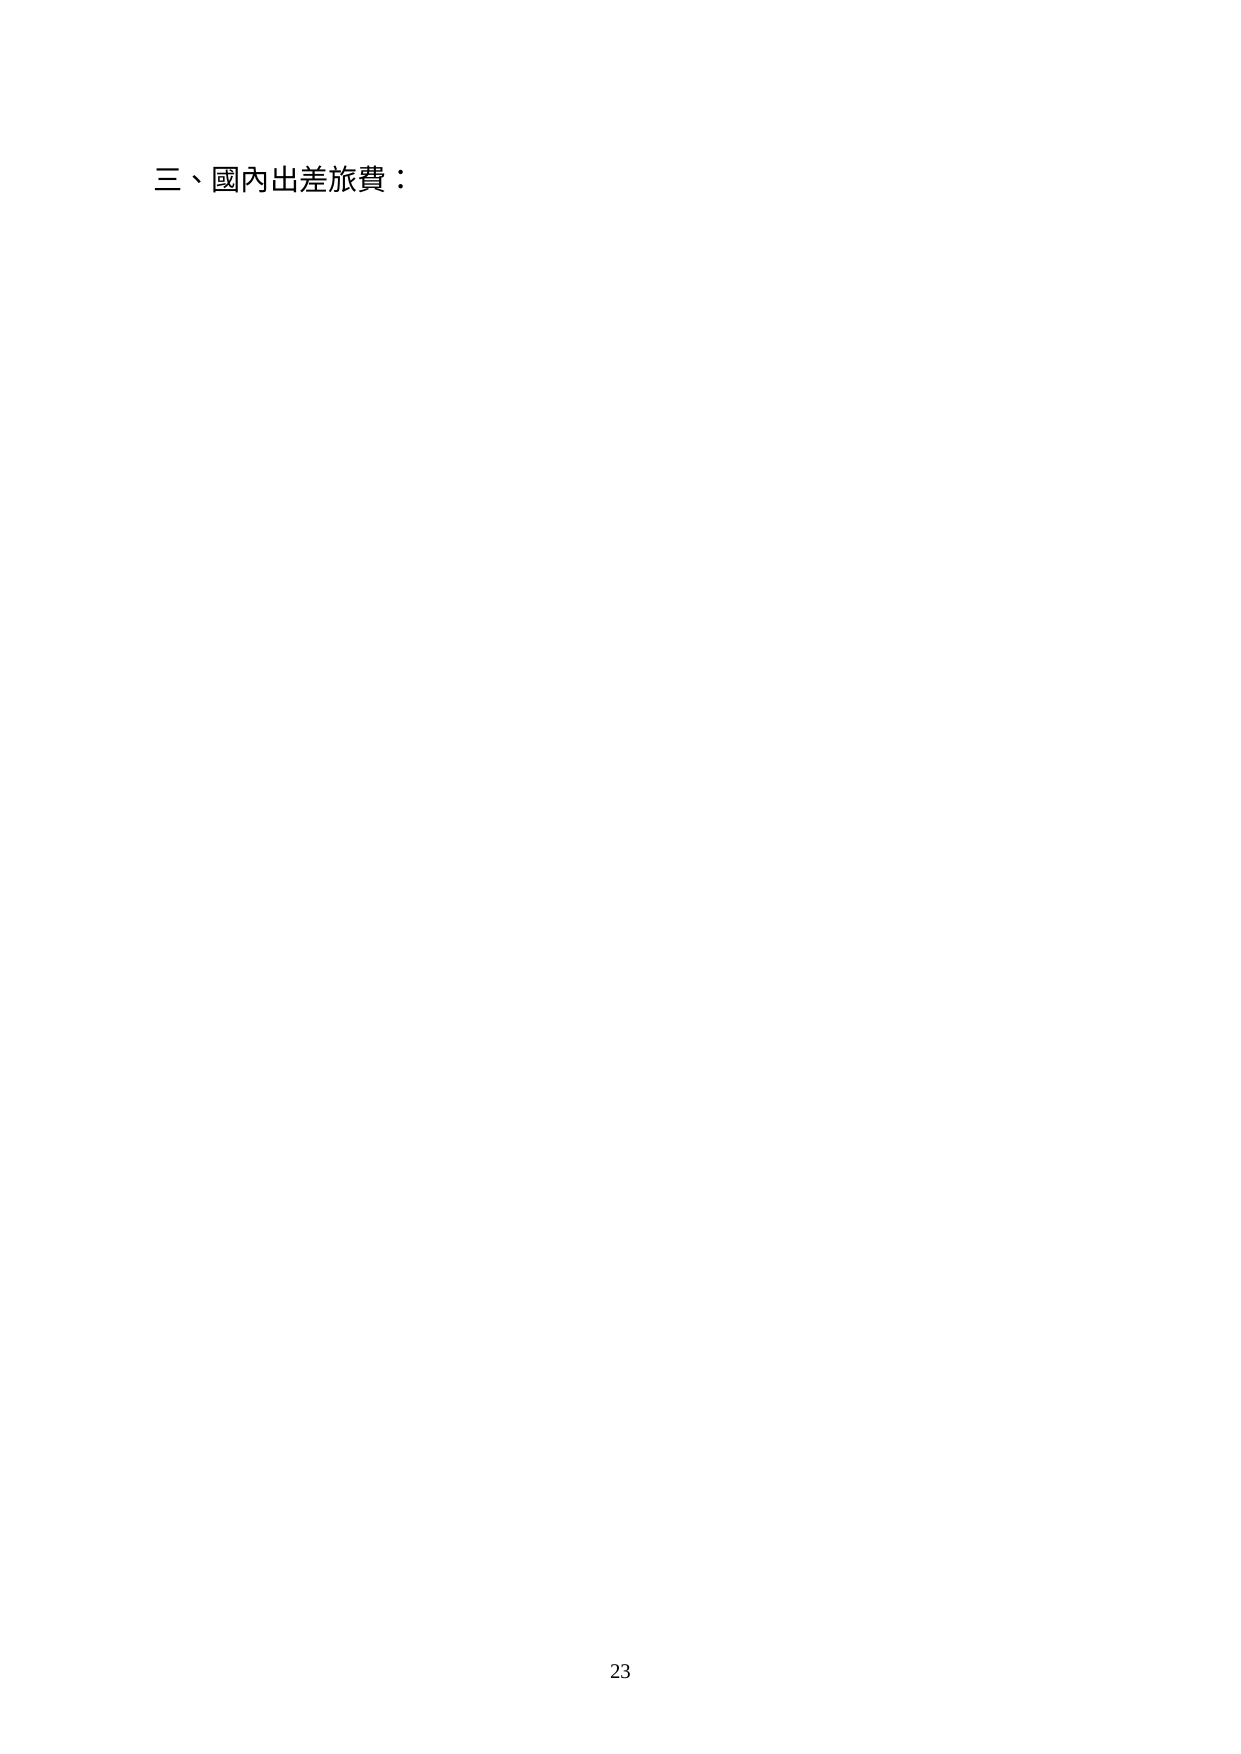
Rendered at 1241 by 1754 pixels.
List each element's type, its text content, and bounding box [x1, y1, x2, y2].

text 三、國內出差旅費： [118, 136, 1047, 261]
